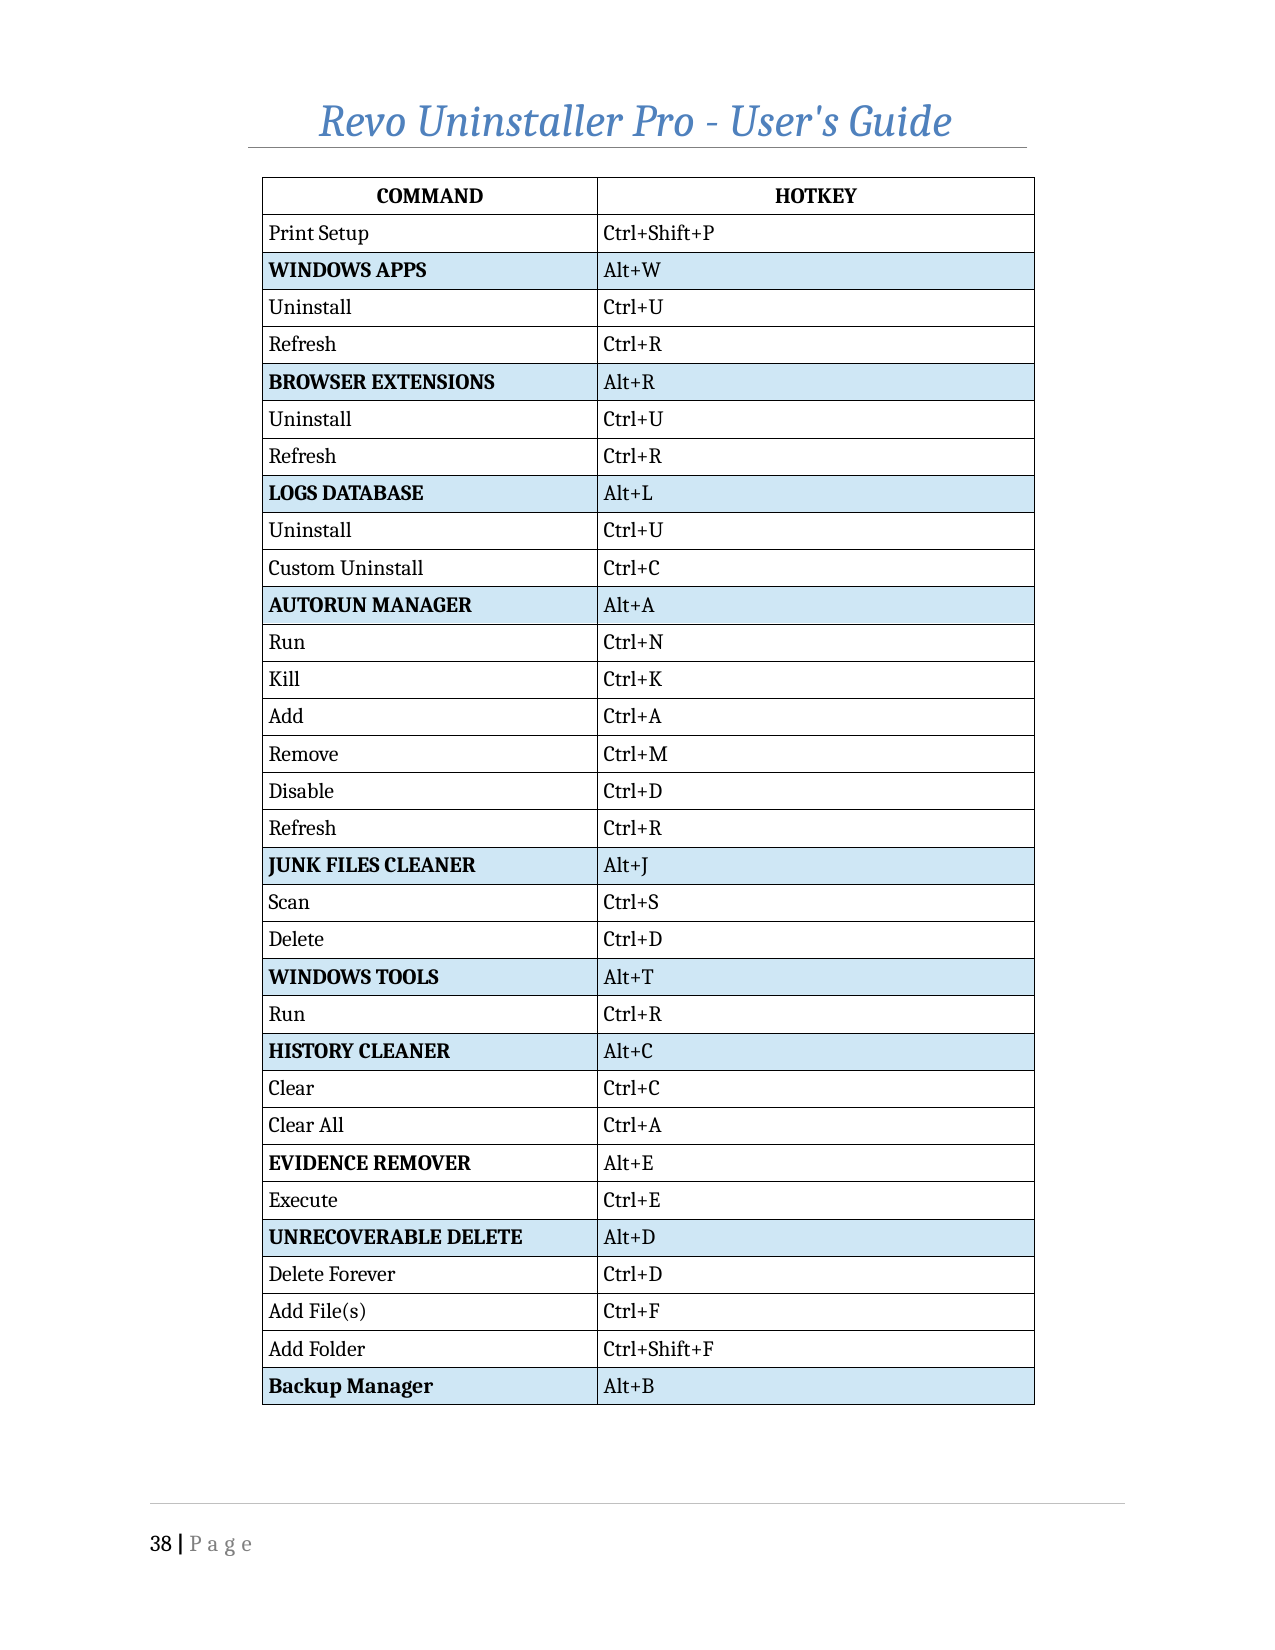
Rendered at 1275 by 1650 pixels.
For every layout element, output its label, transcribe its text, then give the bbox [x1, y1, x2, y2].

table_cell Alt+L [598, 476, 1034, 512]
table_cell Ctrl+M [598, 736, 1034, 772]
table_cell Delete Forever [263, 1257, 597, 1293]
table_cell Ctrl+R [598, 810, 1034, 847]
table_cell Refresh [263, 810, 597, 847]
table_cell Alt+R [598, 364, 1034, 400]
table_cell Add File(s) [263, 1294, 597, 1330]
table_cell Clear [263, 1071, 597, 1107]
table_cell WINDOWS APPS [263, 253, 597, 289]
table_cell Ctrl+D [598, 1257, 1034, 1293]
table_cell Ctrl+K [598, 662, 1034, 698]
table_cell Uninstall [263, 290, 597, 326]
table_cell Ctrl+Shift+P [598, 215, 1034, 252]
table_header HOTKEY [598, 178, 1034, 214]
table_cell Disable [263, 773, 597, 809]
table_cell Alt+J [598, 848, 1034, 884]
table_cell Ctrl+D [598, 773, 1034, 809]
table_cell Remove [263, 736, 597, 772]
table_cell Ctrl+F [598, 1294, 1034, 1330]
table_cell Ctrl+U [598, 401, 1034, 437]
table_cell Ctrl+U [598, 290, 1034, 326]
table_cell Uninstall [263, 401, 597, 437]
table_cell Alt+B [598, 1368, 1034, 1404]
table_cell Uninstall [263, 513, 597, 549]
table_cell EVIDENCE REMOVER [263, 1145, 597, 1181]
table_cell Run [263, 625, 597, 661]
table_cell Ctrl+C [598, 550, 1034, 586]
table_cell JUNK FILES CLEANER [263, 848, 597, 884]
table_cell Refresh [263, 439, 597, 475]
table_cell Custom Uninstall [263, 550, 597, 586]
table_cell Alt+A [598, 587, 1034, 623]
table_cell Delete [263, 922, 597, 958]
table_cell HISTORY CLEANER [263, 1034, 597, 1070]
table_cell Ctrl+R [598, 327, 1034, 363]
table_header COMMAND [263, 178, 597, 214]
table_cell Scan [263, 885, 597, 921]
table_cell Backup Manager [263, 1368, 597, 1404]
table_cell UNRECOVERABLE DELETE [263, 1220, 597, 1256]
table_cell Ctrl+E [598, 1182, 1034, 1218]
table_cell Ctrl+C [598, 1071, 1034, 1107]
table_cell Alt+D [598, 1220, 1034, 1256]
table_cell Ctrl+R [598, 996, 1034, 1032]
table_cell Print Setup [263, 215, 597, 252]
table_cell Ctrl+Shift+F [598, 1331, 1034, 1367]
table_cell LOGS DATABASE [263, 476, 597, 512]
table_cell Ctrl+U [598, 513, 1034, 549]
table_cell AUTORUN MANAGER [263, 587, 597, 623]
table_cell Ctrl+A [598, 1108, 1034, 1144]
table_cell Kill [263, 662, 597, 698]
table_cell Ctrl+D [598, 922, 1034, 958]
table_cell BROWSER EXTENSIONS [263, 364, 597, 400]
table_cell Add Folder [263, 1331, 597, 1367]
table_cell Run [263, 996, 597, 1032]
table_cell Refresh [263, 327, 597, 363]
table_cell Execute [263, 1182, 597, 1218]
table_cell Ctrl+N [598, 625, 1034, 661]
table_cell WINDOWS TOOLS [263, 959, 597, 995]
table_cell Ctrl+S [598, 885, 1034, 921]
table_cell Clear All [263, 1108, 597, 1144]
table_cell Alt+E [598, 1145, 1034, 1181]
table_cell Alt+C [598, 1034, 1034, 1070]
table_cell Ctrl+R [598, 439, 1034, 475]
table_cell Alt+T [598, 959, 1034, 995]
table_cell Add [263, 699, 597, 735]
table_cell Ctrl+A [598, 699, 1034, 735]
table_cell Alt+W [598, 253, 1034, 289]
